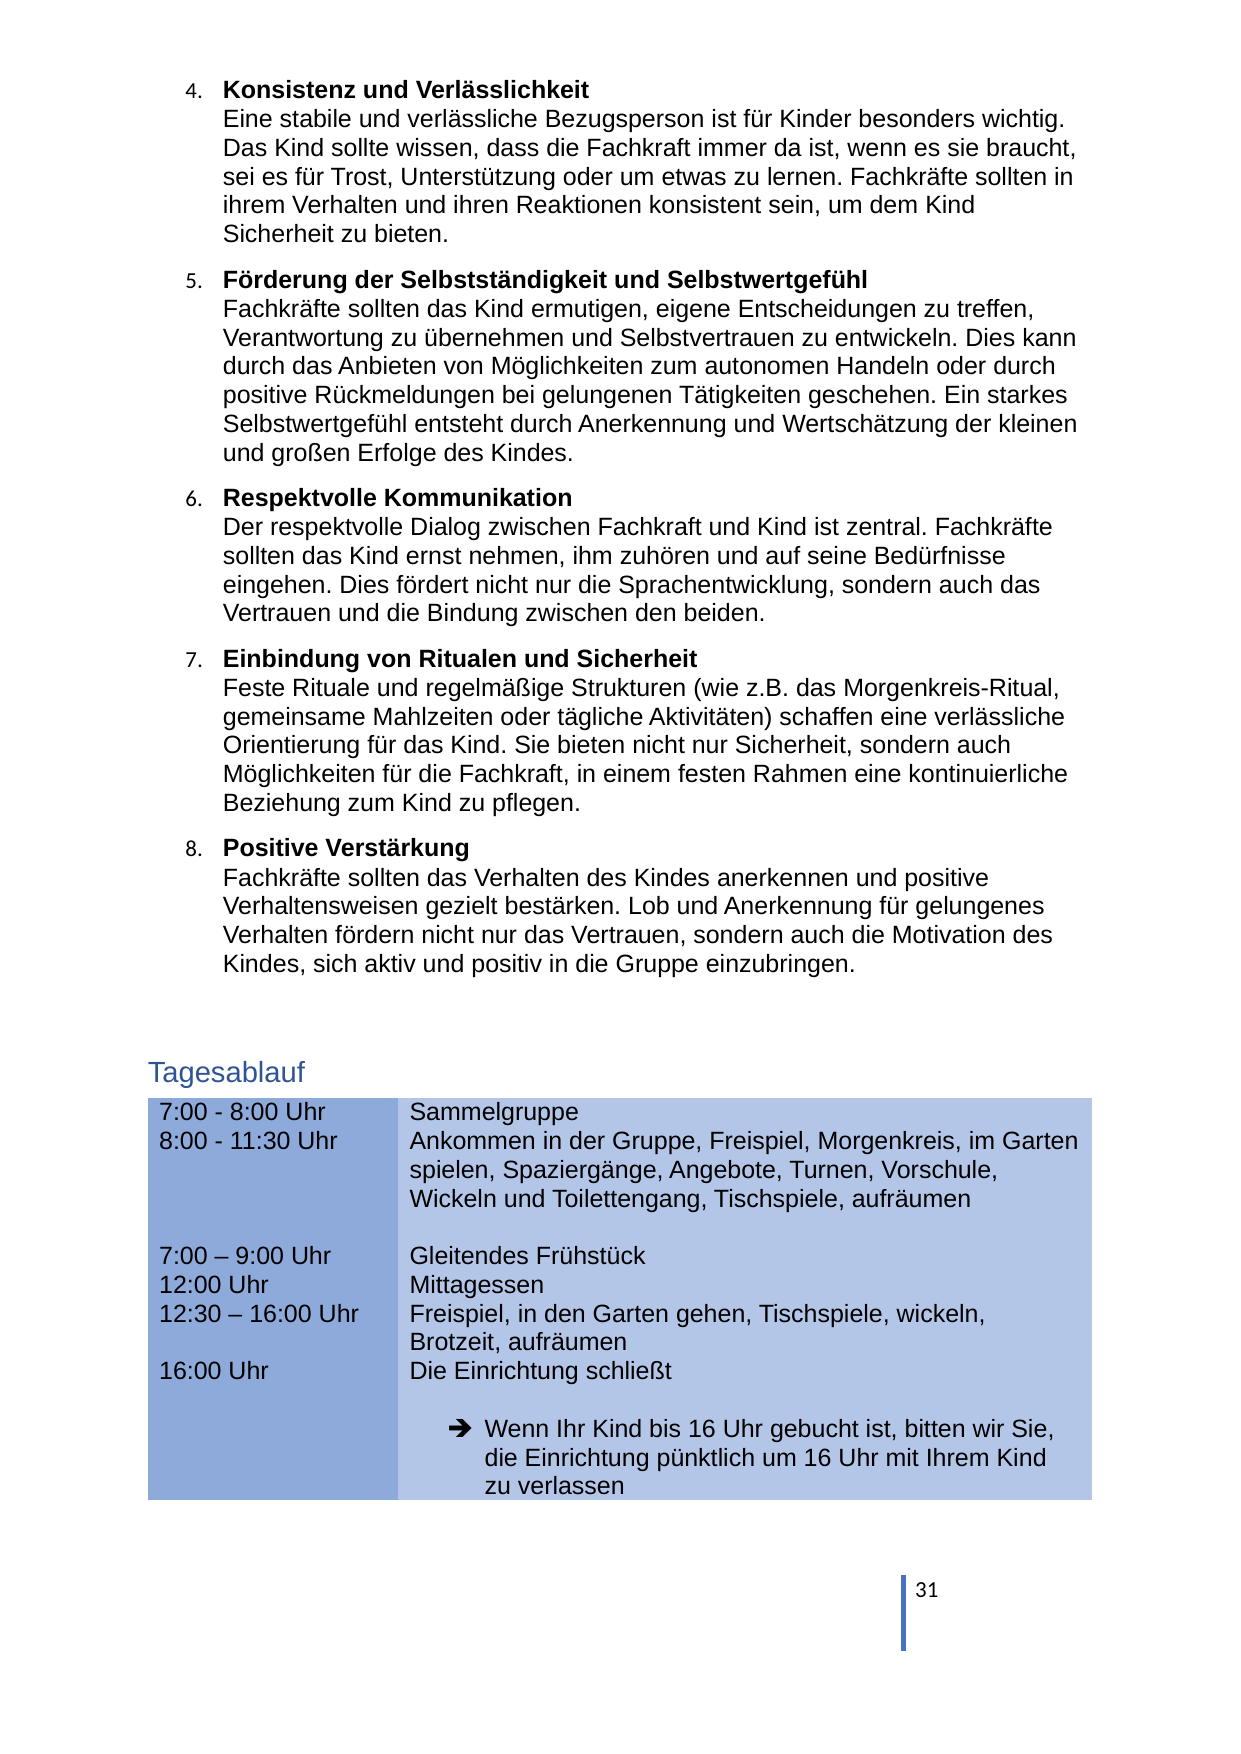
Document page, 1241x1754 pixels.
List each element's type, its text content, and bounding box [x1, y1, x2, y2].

table_header Sammelgruppe Ankommen in der Gruppe, Freispiel, Morgenkreis, im Garten spielen, Spaziergänge, Angebote, Turnen, Vorschule, Wickeln und Toilettengang, Tischspiele, aufräumen Gleitendes Frühstück Mittagessen Freispiel, in den Garten gehen, Tischspiele, wickeln, Brotzeit, aufräumen Die Einrichtung schließt Wenn Ihr Kind bis 16 Uhr gebucht ist, bitten wir Sie, die Einrichtung pünktlich um 16 Uhr mit Ihrem Kind zu verlassen [398, 1098, 1092, 1500]
list Förderung der Selbstständigkeit und Selbstwertgefühl Fachkräfte sollten das Kind ermutigen, eigene Entscheidungen zu treffen, Verantwortung zu übernehmen und Selbstvertrauen zu entwickeln. Dies kann durch das Anbieten von Möglichkeiten zum autonomen Handeln oder durch positive Rückmeldungen bei gelungenen Tätigkeiten geschehen. Ein starkes Selbstwertgefühl entsteht durch Anerkennung und Wertschätzung der kleinen und großen Erfolge des Kindes. [185, 264, 1093, 466]
table_header 7:00 - 8:00 Uhr 8:00 - 11:30 Uhr 7:00 – 9:00 Uhr 12:00 Uhr 12:30 – 16:00 Uhr 16:00 Uhr [148, 1098, 398, 1500]
list Respektvolle Kommunikation Der respektvolle Dialog zwischen Fachkraft und Kind ist zentral. Fachkräfte sollten das Kind ernst nehmen, ihm zuhören und auf seine Bedürfnisse eingehen. Dies fördert nicht nur die Sprachentwicklung, sondern auch das Vertrauen und die Bindung zwischen den beiden. [185, 483, 1093, 627]
list Positive Verstärkung Fachkräfte sollten das Verhalten des Kindes anerkennen und positive Verhaltensweisen gezielt bestärken. Lob und Anerkennung für gelungenes Verhalten fördern nicht nur das Vertrauen, sondern auch die Motivation des Kindes, sich aktiv und positiv in die Gruppe einzubringen. [185, 833, 1093, 977]
subtitle Tagesablauf [148, 1056, 1093, 1089]
list Einbindung von Ritualen und Sicherheit Feste Rituale und regelmäßige Strukturen (wie z.B. das Morgenkreis-Ritual, gemeinsame Mahlzeiten oder tägliche Aktivitäten) schaffen eine verlässliche Orientierung für das Kind. Sie bieten nicht nur Sicherheit, sondern auch Möglichkeiten für die Fachkraft, in einem festen Rahmen eine kontinuierliche Beziehung zum Kind zu pflegen. [185, 644, 1093, 817]
list Konsistenz und Verlässlichkeit Eine stabile und verlässliche Bezugsperson ist für Kinder besonders wichtig. Das Kind sollte wissen, dass die Fachkraft immer da ist, wenn es sie braucht, sei es für Trost, Unterstützung oder um etwas zu lernen. Fachkräfte sollten in ihrem Verhalten und ihren Reaktionen konsistent sein, um dem Kind Sicherheit zu bieten. [185, 75, 1093, 248]
